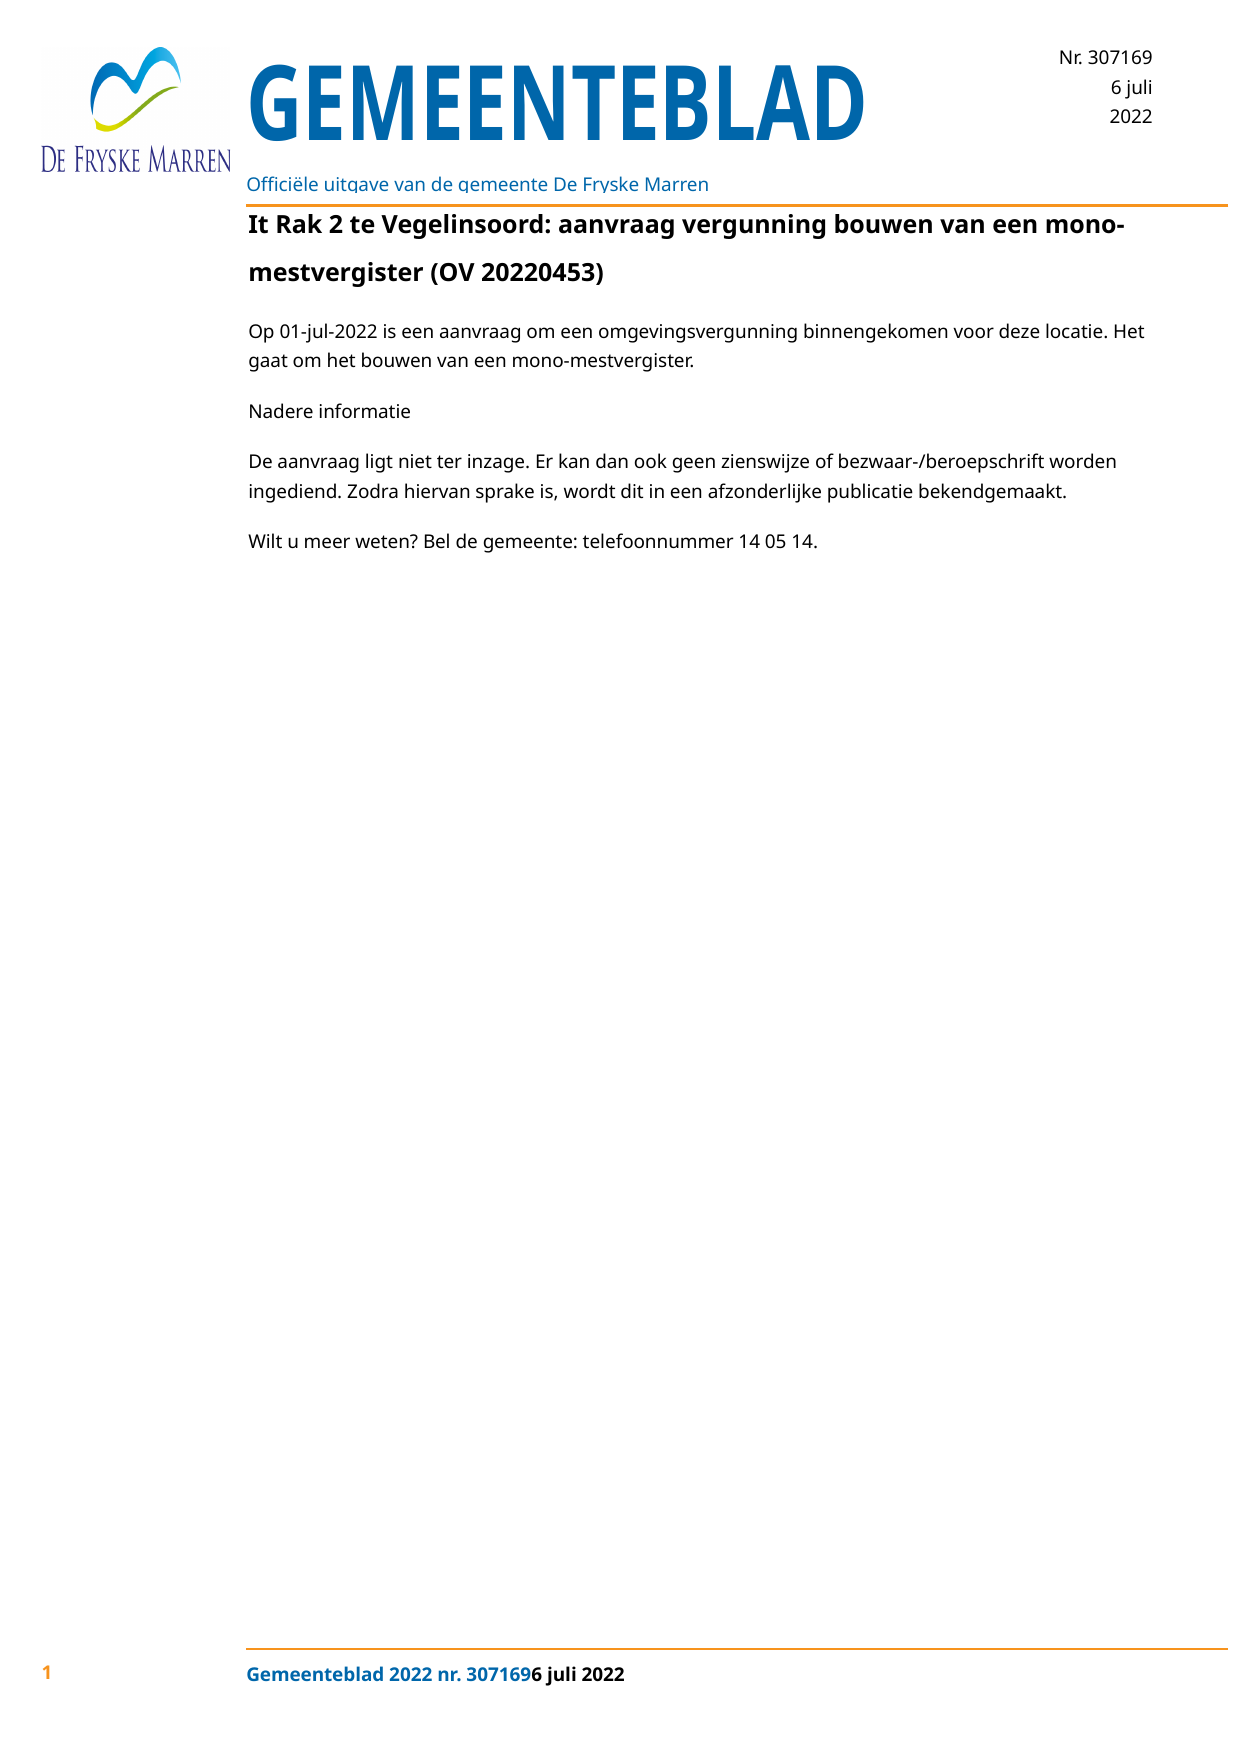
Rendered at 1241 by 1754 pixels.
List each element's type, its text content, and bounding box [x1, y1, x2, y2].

picture [41, 47, 231, 172]
text Wilt u meer weten? Bel de gemeente: telefoonnummer 14 05 14. [248, 528, 1152, 554]
text It Rak 2 te Vegelinsoord: aanvraag vergunning bouwen van een mono-mestvergister (OV 20220453) [248, 207, 1152, 288]
text Nadere informatie [248, 398, 1152, 424]
text De aanvraag ligt niet ter inzage. Er kan dan ook geen zienswijze of bezwaar-/beroepschrift worden ingediend. Zodra hiervan sprake is, wordt dit in een afzonderlijke publicatie bekendgemaakt. [248, 448, 1152, 504]
text Op 01-jul-2022 is een aanvraag om een omgevingsvergunning binnengekomen voor deze locatie. Het gaat om het bouwen van een mono-mestvergister. [248, 318, 1152, 373]
